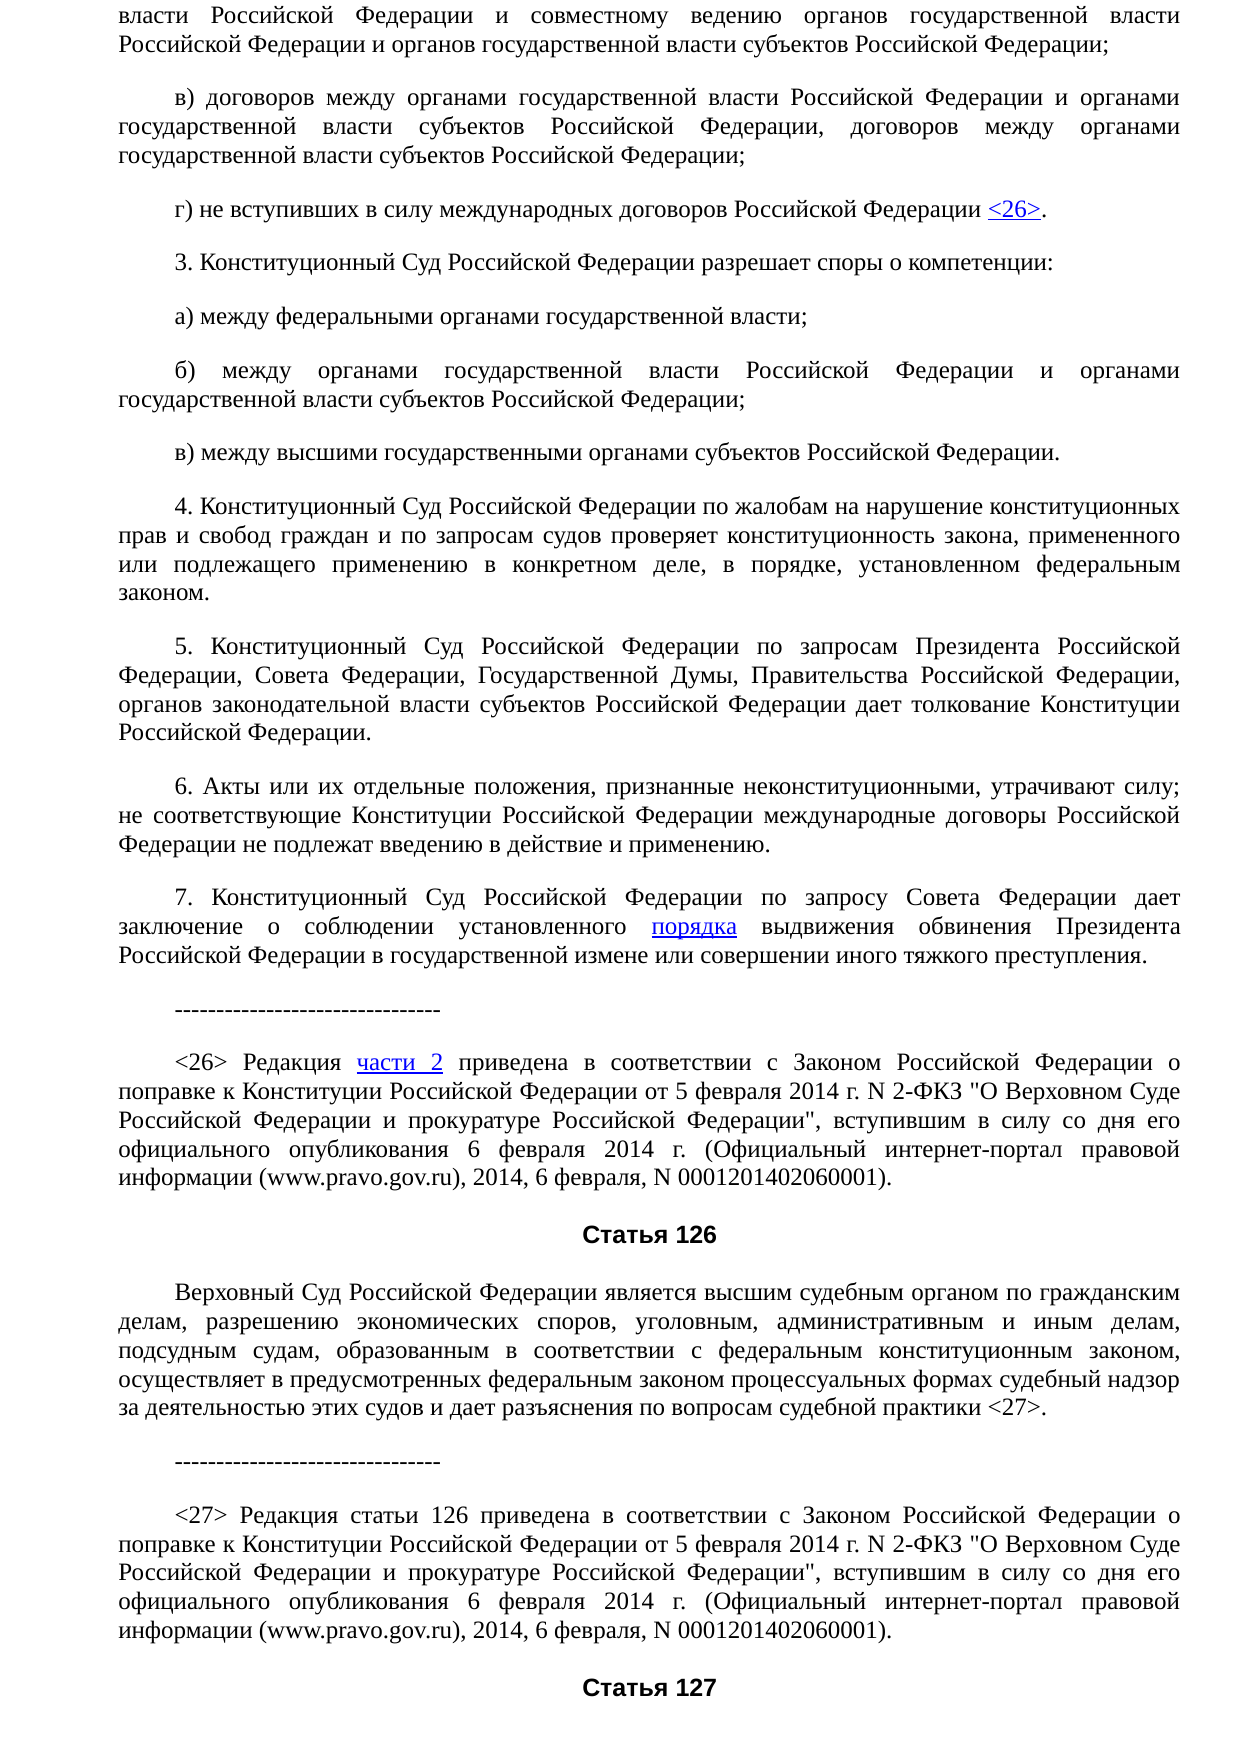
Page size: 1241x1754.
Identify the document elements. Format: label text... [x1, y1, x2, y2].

text в) договоров между органами государственной власти Российской Федерации и органами государственной власти субъектов Российской Федерации, договоров между органами государственной власти субъектов Российской Федерации; [118, 82, 1181, 169]
text власти Российской Федерации и совместному ведению органов государственной власти Российской Федерации и органов государственной власти субъектов Российской Федерации; [118, 0, 1181, 57]
title Статья 126 [118, 1220, 1181, 1249]
text Верховный Суд Российской Федерации является высшим судебным органом по гражданским делам, разрешению экономических споров, уголовным, административным и иным делам, подсудным судам, образованным в соответствии с федеральным конституционным законом, осуществляет в предусмотренных федеральным законом процессуальных формах судебный надзор за деятельностью этих судов и дает разъяснения по вопросам судебной практики <27>. [118, 1277, 1181, 1421]
text 4. Конституционный Суд Российской Федерации по жалобам на нарушение конституционных прав и свобод граждан и по запросам судов проверяет конституционность закона, примененного или подлежащего применению в конкретном деле, в порядке, установленном федеральным законом. [118, 491, 1181, 606]
text -------------------------------- [118, 1446, 1181, 1475]
text <26> Редакция части 2 приведена в соответствии с Законом Российской Федерации о поправке к Конституции Российской Федерации от 5 февраля 2014 г. N 2-ФКЗ "О Верховном Суде Российской Федерации и прокуратуре Российской Федерации", вступившим в силу со дня его официального опубликования 6 февраля 2014 г. (Официальный интернет-портал правовой информации (www.pravo.gov.ru), 2014, 6 февраля, N 0001201402060001). [118, 1047, 1181, 1191]
text а) между федеральными органами государственной власти; [118, 301, 1181, 330]
text 7. Конституционный Суд Российской Федерации по запросу Совета Федерации дает заключение о соблюдении установленного порядка выдвижения обвинения Президента Российской Федерации в государственной измене или совершении иного тяжкого преступления. [118, 882, 1181, 969]
text 6. Акты или их отдельные положения, признанные неконституционными, утрачивают силу; не соответствующие Конституции Российской Федерации международные договоры Российской Федерации не подлежат введению в действие и применению. [118, 771, 1181, 857]
text в) между высшими государственными органами субъектов Российской Федерации. [118, 437, 1181, 466]
text б) между органами государственной власти Российской Федерации и органами государственной власти субъектов Российской Федерации; [118, 355, 1181, 412]
text 5. Конституционный Суд Российской Федерации по запросам Президента Российской Федерации, Совета Федерации, Государственной Думы, Правительства Российской Федерации, органов законодательной власти субъектов Российской Федерации дает толкование Конституции Российской Федерации. [118, 631, 1181, 746]
text <27> Редакция статьи 126 приведена в соответствии с Законом Российской Федерации о поправке к Конституции Российской Федерации от 5 февраля 2014 г. N 2-ФКЗ "О Верховном Суде Российской Федерации и прокуратуре Российской Федерации", вступившим в силу со дня его официального опубликования 6 февраля 2014 г. (Официальный интернет-портал правовой информации (www.pravo.gov.ru), 2014, 6 февраля, N 0001201402060001). [118, 1500, 1181, 1644]
text -------------------------------- [118, 994, 1181, 1022]
title Статья 127 [118, 1672, 1181, 1701]
text г) не вступивших в силу международных договоров Российской Федерации <26>. [118, 194, 1181, 222]
text 3. Конституционный Суд Российской Федерации разрешает споры о компетенции: [118, 247, 1181, 276]
